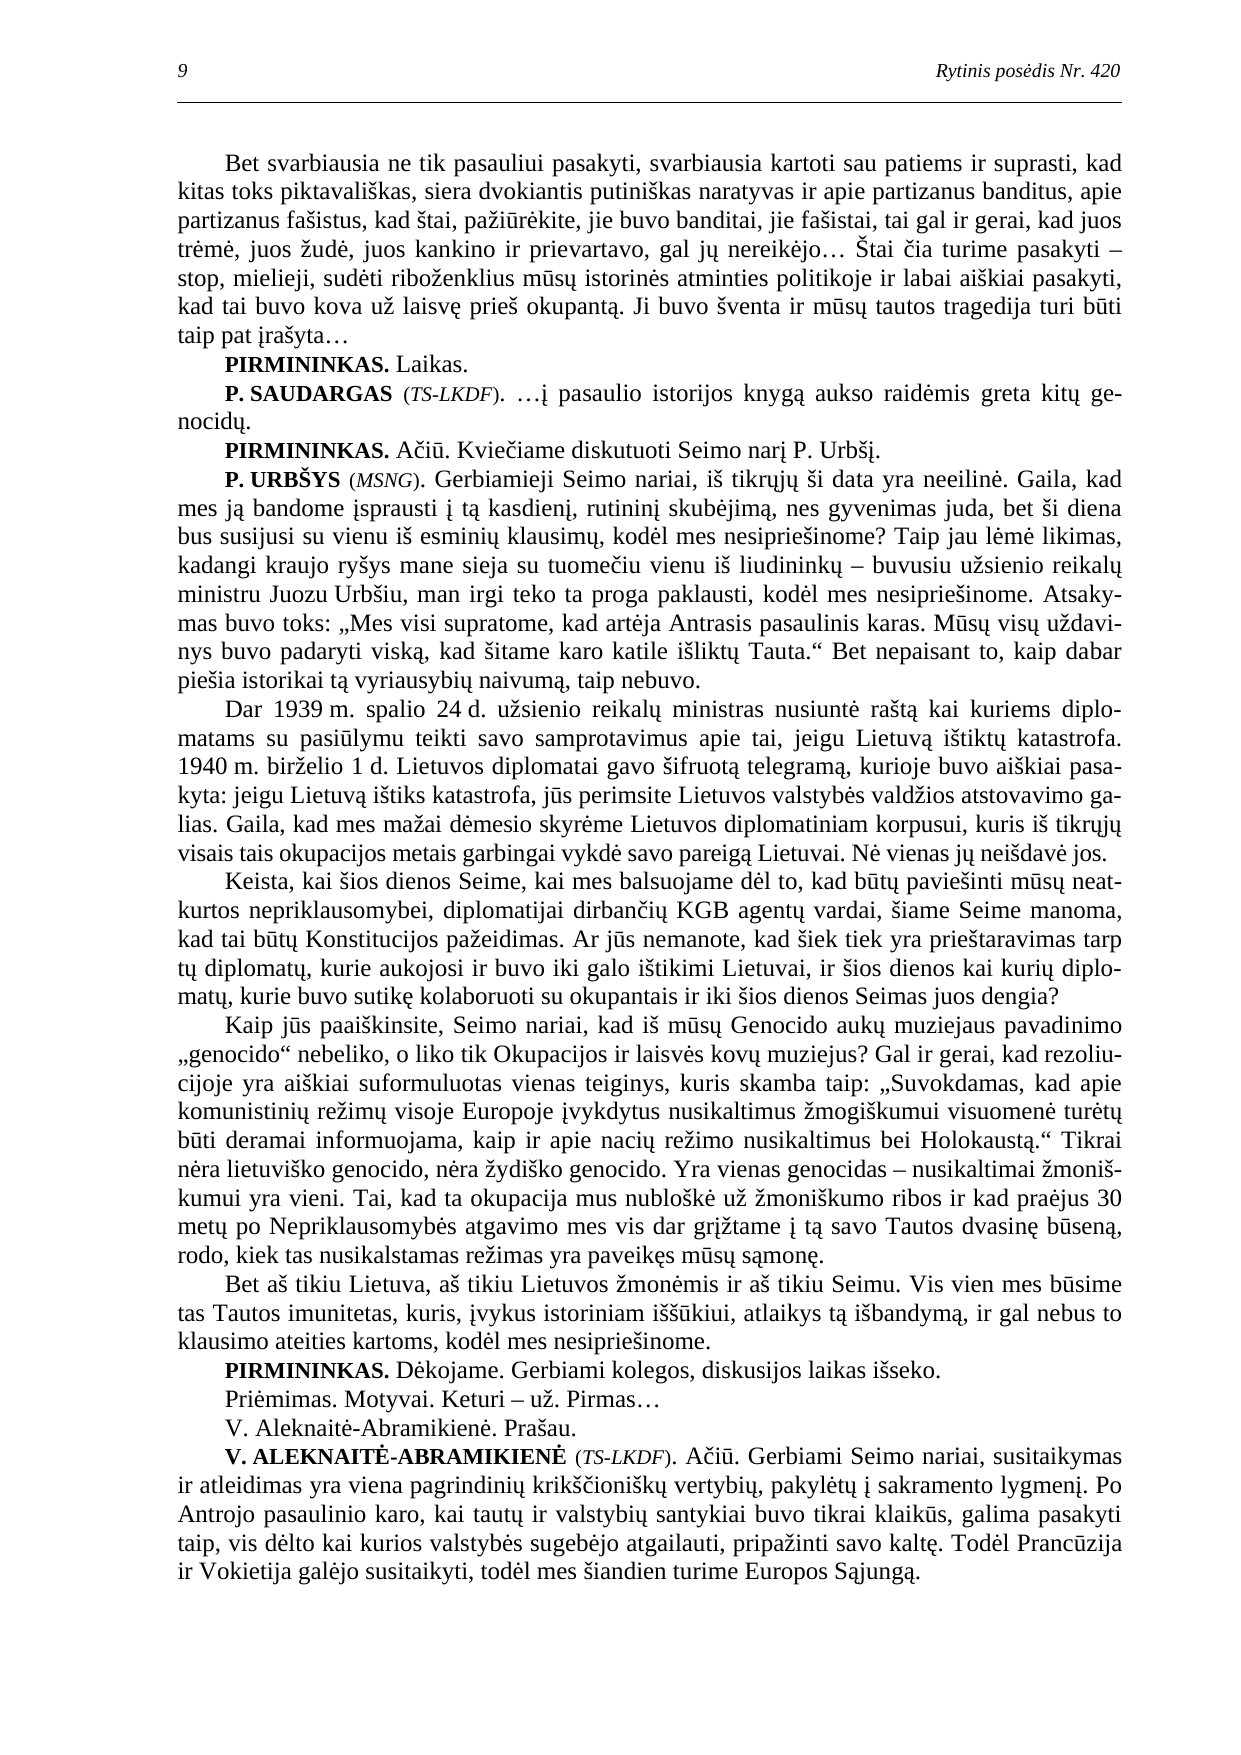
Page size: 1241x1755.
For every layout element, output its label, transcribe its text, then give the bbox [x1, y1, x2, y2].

text P. SAUDARGAS (TS-LKDF). …į pa­sau­lio is­to­ri­jos kny­gą auk­so rai­dė­mis gre­ta ki­tų ge­noci­dų. [177, 378, 1122, 435]
text PIRMININKAS. Lai­kas. [177, 349, 1122, 378]
text Pri­ėmi­mas. Mo­ty­vai. Ke­tu­ri – už. Pir­mas… [177, 1384, 1122, 1413]
text Kaip jūs pa­aiš­kin­si­te, Sei­mo na­riai, kad iš mū­sų Ge­no­ci­do au­kų mu­zie­jaus pa­va­di­ni­mo „ge­no­ci­do“ ne­be­li­ko, o li­ko tik Oku­pa­ci­jos ir lais­vės ko­vų mu­zie­jus? Gal ir ge­rai, kad re­zo­liu­ci­jo­je yra aiš­kiai su­for­mu­luo­tas vie­nas tei­gi­nys, ku­ris skam­ba taip: „Su­vok­da­mas, kad apie ko­mu­nis­ti­nių re­ži­mų vi­so­je Eu­ro­po­je įvyk­dy­tus nu­si­kal­ti­mus žmo­giš­ku­mui vi­suo­me­nė tu­rė­tų bū­ti de­ra­mai in­for­muo­ja­ma, kaip ir apie na­cių re­ži­mo nu­si­kal­ti­mus bei Ho­lo­kaus­tą.“ Tik­rai nė­ra lie­tu­viš­ko ge­no­ci­do, nė­ra žy­diš­ko ge­no­ci­do. Yra vie­nas ge­no­ci­das – nu­si­kal­ti­mai žmo­niš­ku­mui yra vie­ni. Tai, kad ta oku­pa­ci­ja mus nu­bloš­kė už žmo­niš­ku­mo ri­bos ir kad pra­ėjus 30 me­tų po Ne­pri­klau­so­my­bės at­ga­vi­mo mes vis dar grįž­ta­me į tą sa­vo Tau­tos dva­si­nę bū­se­ną, ro­do, kiek tas nu­si­kals­ta­mas re­ži­mas yra pa­vei­kęs mū­sų są­mo­nę. [177, 1010, 1122, 1269]
text V. Alek­nai­tė-Ab­ra­mi­kie­nė. Pra­šau. [177, 1413, 1122, 1441]
text V. ALEKNAITĖ-ABRAMIKIENĖ (TS-LKDF). Ačiū. Ger­bia­mi Sei­mo na­riai, su­si­tai­ky­mas ir at­lei­di­mas yra vie­na pa­grin­di­nių krikš­čio­niš­kų ver­ty­bių, pa­ky­lė­tų į sak­ra­men­to lyg­me­nį. Po Ant­ro­jo pa­sau­li­nio ka­ro, kai tau­tų ir vals­ty­bių san­ty­kiai bu­vo tik­rai klai­kūs, ga­li­ma pa­sa­ky­ti taip, vis dėl­to kai ku­rios vals­ty­bės su­ge­bė­jo at­gai­lau­ti, pri­pa­žin­ti sa­vo kal­tę. To­dėl Pran­cū­zi­ja ir Vo­kie­ti­ja ga­lė­jo su­si­tai­ky­ti, to­dėl mes šian­dien tu­ri­me Eu­ro­pos Są­jun­gą. [177, 1441, 1122, 1585]
text PIRMININKAS. Dė­ko­ja­me. Ger­bia­mi ko­le­gos, dis­ku­si­jos lai­kas iš­se­ko. [177, 1355, 1122, 1384]
text Bet svar­biau­sia ne tik pa­sau­liui pa­sa­ky­ti, svar­biau­sia kar­to­ti sau pa­tiems ir su­pras­ti, kad ki­tas toks pik­ta­va­liš­kas, sie­ra dvo­kian­tis pu­ti­niš­kas na­ra­ty­vas ir apie par­ti­za­nus ban­di­tus, apie par­ti­za­nus fa­šis­tus, kad štai, pa­žiū­rė­ki­te, jie bu­vo ban­di­tai, jie fa­šis­tai, tai gal ir ge­rai, kad juos trė­mė, juos žu­dė, juos kan­ki­no ir prie­var­ta­vo, gal jų ne­rei­kė­jo… Štai čia tu­ri­me pa­sa­ky­ti – stop, mie­lie­ji, su­dė­ti ri­bo­žen­klius mū­sų is­to­ri­nės at­min­ties po­li­ti­ko­je ir la­bai aiš­kiai pa­sa­ky­ti, kad tai bu­vo ko­va už lais­vę prieš oku­pan­tą. Ji bu­vo šven­ta ir mū­sų tau­tos tra­ge­di­ja tu­ri bū­ti taip pat įra­šy­ta… [177, 148, 1122, 349]
text PIRMININKAS. Ačiū. Kvie­čia­me dis­ku­tuo­ti Sei­mo na­rį P. Urb­šį. [177, 435, 1122, 464]
text P. URBŠYS (MSNG). Ger­bia­mie­ji Sei­mo na­riai, iš tik­rų­jų ši da­ta yra ne­ei­li­nė. Gai­la, kad mes ją ban­do­me įspraus­ti į tą kas­die­nį, ru­ti­ni­nį sku­bė­ji­mą, nes gy­ve­ni­mas ju­da, bet ši die­na bus su­si­ju­si su vie­nu iš es­mi­nių klau­si­mų, ko­dėl mes ne­si­prie­ši­no­me? Taip jau lė­mė li­ki­mas, ka­dan­gi krau­jo ry­šys ma­ne sie­ja su tuo­me­čiu vie­nu iš liu­di­nin­kų – bu­vu­siu už­sie­nio rei­ka­lų mi­nist­ru Juo­zu Urb­šiu, man ir­gi te­ko ta pro­ga pa­klaus­ti, ko­dėl mes ne­si­prie­ši­no­me. At­sa­ky­mas bu­vo toks: „Mes vi­si su­pra­to­me, kad ar­tė­ja Ant­ra­sis pa­sau­li­nis ka­ras. Mū­sų vi­sų už­da­vi­nys bu­vo pa­da­ry­ti vis­ką, kad ši­ta­me ka­ro ka­ti­le iš­lik­tų Tau­ta.“ Bet ne­pai­sant to, kaip da­bar pie­šia is­to­ri­kai tą vy­riau­sy­bių nai­vu­mą, taip ne­bu­vo. [177, 464, 1122, 694]
text Bet aš ti­kiu Lie­tu­va, aš ti­kiu Lie­tu­vos žmo­nė­mis ir aš ti­kiu Sei­mu. Vis vien mes bū­si­me tas Tau­tos imu­ni­te­tas, ku­ris, įvy­kus is­to­ri­niam iš­šū­kiui, at­lai­kys tą iš­ban­dy­mą, ir gal ne­bus to klau­si­mo at­ei­ties kar­toms, ko­dėl mes ne­si­prie­ši­no­me. [177, 1269, 1122, 1355]
text Keis­ta, kai šios die­nos Sei­me, kai mes bal­suo­ja­me dėl to, kad bū­tų pa­vie­šin­ti mū­sų ne­at­kur­tos ne­pri­klau­so­my­bei, di­plo­ma­ti­jai dir­ban­čių KGB agen­tų var­dai, šia­me Sei­me ma­no­ma, kad tai bū­tų Kon­sti­tu­ci­jos pa­žei­di­mas. Ar jūs ne­ma­no­te, kad šiek tiek yra prieš­ta­ra­vi­mas tarp tų di­plo­ma­tų, ku­rie au­ko­jo­si ir bu­vo iki ga­lo iš­ti­ki­mi Lie­tu­vai, ir šios die­nos kai ku­rių di­plo­ma­tų, ku­rie bu­vo su­ti­kę ko­la­bo­ruo­ti su oku­pan­tais ir iki šios die­nos Sei­mas juos den­gia? [177, 866, 1122, 1010]
text Dar 1939 m. spa­lio 24 d. už­sie­nio rei­ka­lų mi­nist­ras nu­siun­tė raš­tą kai ku­riems di­plo­matams su pa­siū­ly­mu teik­ti sa­vo sam­pro­ta­vi­mus apie tai, jei­gu Lie­tu­vą iš­tik­tų ka­tast­ro­fa. 1940 m. bir­že­lio 1 d. Lie­tu­vos di­plo­ma­tai ga­vo šif­ruo­tą te­leg­ra­mą, ku­rio­je bu­vo aiš­kiai pa­sa­ky­ta: jei­gu Lie­tu­vą iš­tiks ka­tast­ro­fa, jūs per­im­si­te Lie­tu­vos vals­ty­bės val­džios at­sto­va­vi­mo ga­lias. Gai­la, kad mes ma­žai dė­me­sio sky­rė­me Lie­tu­vos di­plo­ma­ti­niam kor­pu­sui, ku­ris iš tik­rų­jų vi­sais tais oku­pa­ci­jos me­tais gar­bin­gai vyk­dė sa­vo pa­rei­gą Lie­tu­vai. Nė vie­nas jų ne­iš­da­vė jos. [177, 694, 1122, 866]
